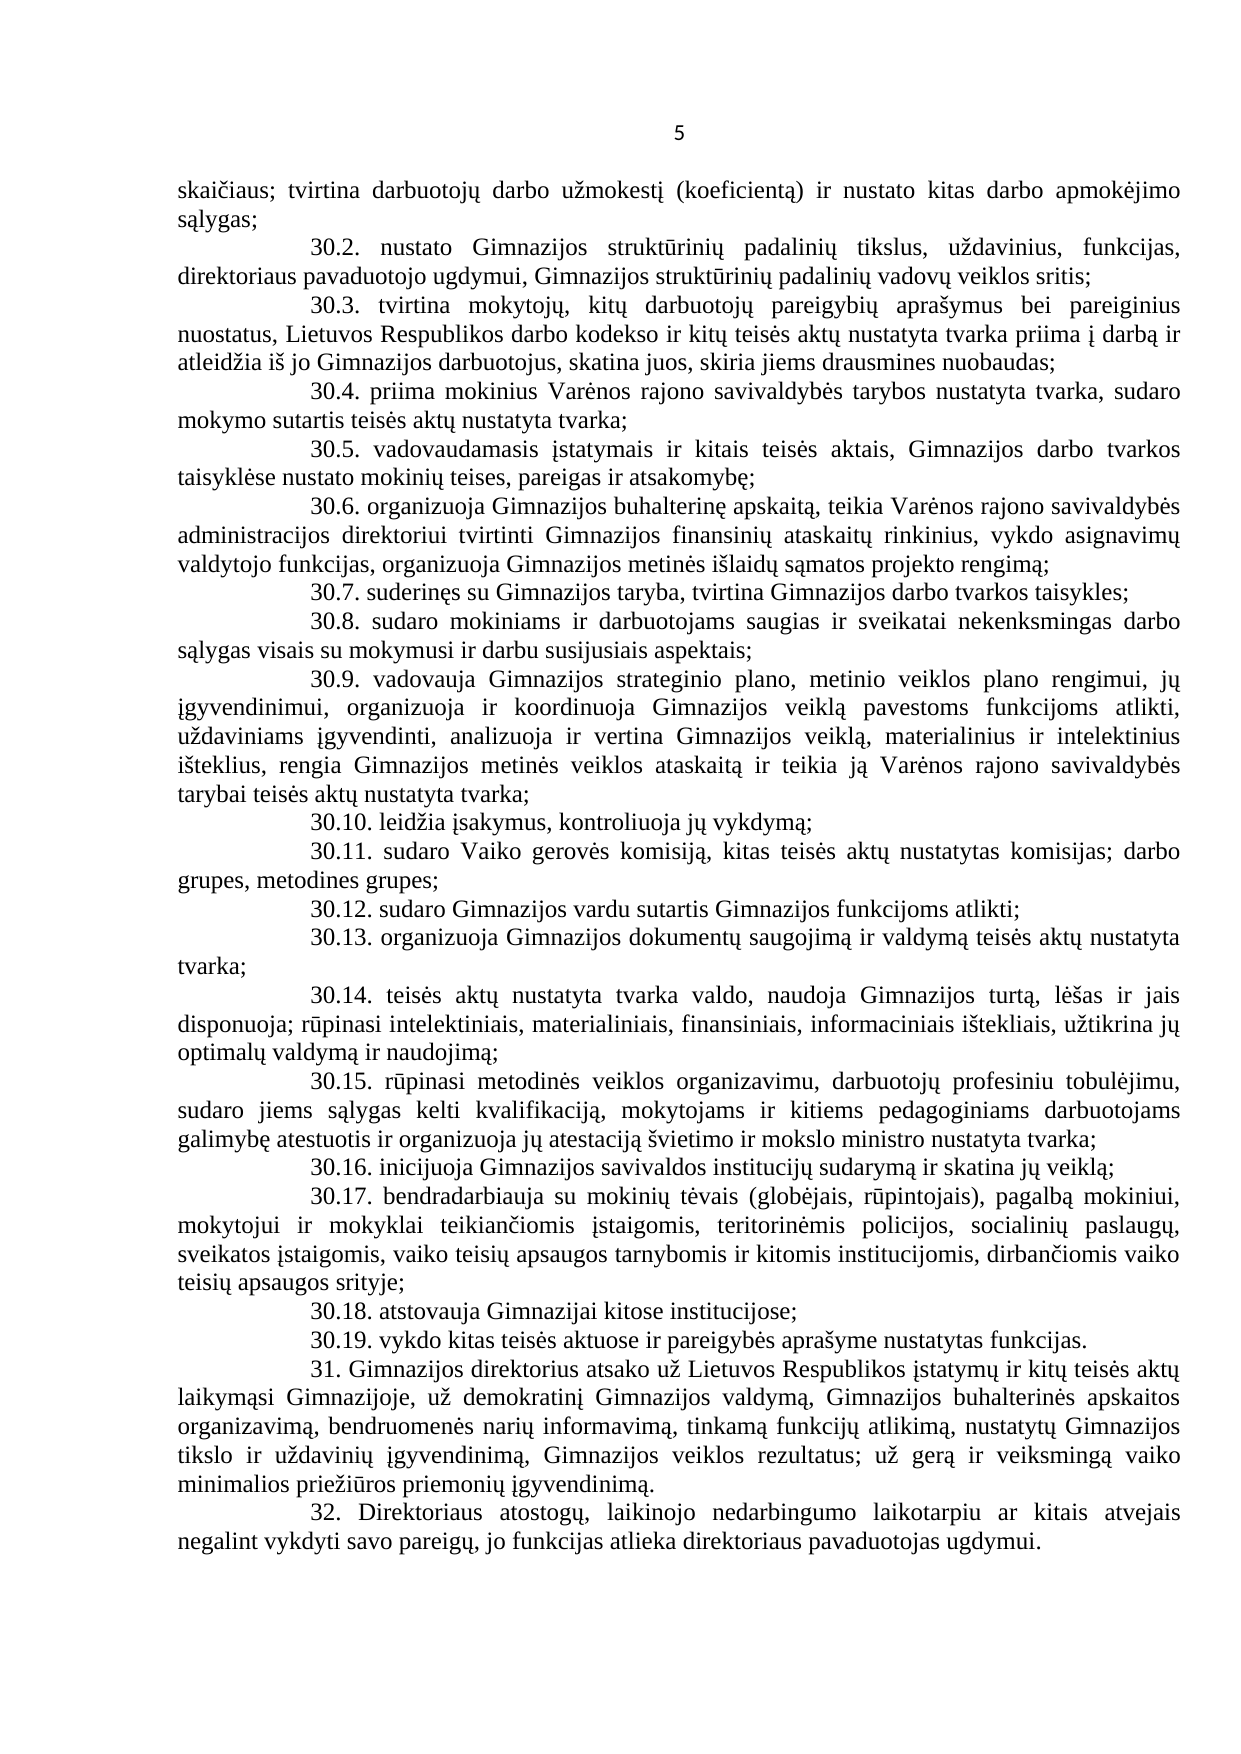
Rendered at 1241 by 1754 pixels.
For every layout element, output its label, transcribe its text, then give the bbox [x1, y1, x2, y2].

text 30.12. sudaro Gimnazijos vardu sutartis Gimnazijos funkcijoms atlikti; [177, 894, 1181, 922]
text 30.6. organizuoja Gimnazijos buhalterinę apskaitą, teikia Varėnos rajono savivaldybės administracijos direktoriui tvirtinti Gimnazijos finansinių ataskaitų rinkinius, vykdo asignavimų valdytojo funkcijas, organizuoja Gimnazijos metinės išlaidų sąmatos projekto rengimą; [177, 491, 1181, 577]
text 30.17. bendradarbiauja su mokinių tėvais (globėjais, rūpintojais), pagalbą mokiniui, mokytojui ir mokyklai teikiančiomis įstaigomis, teritorinėmis policijos, socialinių paslaugų, sveikatos įstaigomis, vaiko teisių apsaugos tarnybomis ir kitomis institucijomis, dirbančiomis vaiko teisių apsaugos srityje; [177, 1181, 1181, 1296]
text 32. Direktoriaus atostogų, laikinojo nedarbingumo laikotarpiu ar kitais atvejais negalint vykdyti savo pareigų, jo funkcijas atlieka direktoriaus pavaduotojas ugdymui. [177, 1497, 1181, 1555]
text 30.4. priima mokinius Varėnos rajono savivaldybės tarybos nustatyta tvarka, sudaro mokymo sutartis teisės aktų nustatyta tvarka; [177, 376, 1181, 434]
text 30.14. teisės aktų nustatyta tvarka valdo, naudoja Gimnazijos turtą, lėšas ir jais disponuoja; rūpinasi intelektiniais, materialiniais, finansiniais, informaciniais ištekliais, užtikrina jų optimalų valdymą ir naudojimą; [177, 980, 1181, 1066]
text 30.15. rūpinasi metodinės veiklos organizavimu, darbuotojų profesiniu tobulėjimu, sudaro jiems sąlygas kelti kvalifikaciją, mokytojams ir kitiems pedagoginiams darbuotojams galimybę atestuotis ir organizuoja jų atestaciją švietimo ir mokslo ministro nustatyta tvarka; [177, 1066, 1181, 1152]
text 30.10. leidžia įsakymus, kontroliuoja jų vykdymą; [177, 807, 1181, 836]
text 30.2. nustato Gimnazijos struktūrinių padalinių tikslus, uždavinius, funkcijas, direktoriaus pavaduotojo ugdymui, Gimnazijos struktūrinių padalinių vadovų veiklos sritis; [177, 232, 1181, 290]
text 30.19. vykdo kitas teisės aktuose ir pareigybės aprašyme nustatytas funkcijas. [177, 1325, 1181, 1354]
text 30.18. atstovauja Gimnazijai kitose institucijose; [177, 1296, 1181, 1325]
text 30.9. vadovauja Gimnazijos strateginio plano, metinio veiklos plano rengimui, jų įgyvendinimui, organizuoja ir koordinuoja Gimnazijos veiklą pavestoms funkcijoms atlikti, uždaviniams įgyvendinti, analizuoja ir vertina Gimnazijos veiklą, materialinius ir intelektinius išteklius, rengia Gimnazijos metinės veiklos ataskaitą ir teikia ją Varėnos rajono savivaldybės tarybai teisės aktų nustatyta tvarka; [177, 664, 1181, 807]
text 30.8. sudaro mokiniams ir darbuotojams saugias ir sveikatai nekenksmingas darbo sąlygas visais su mokymusi ir darbu susijusiais aspektais; [177, 606, 1181, 664]
text 30.16. inicijuoja Gimnazijos savivaldos institucijų sudarymą ir skatina jų veiklą; [177, 1152, 1181, 1181]
text 30.3. tvirtina mokytojų, kitų darbuotojų pareigybių aprašymus bei pareiginius nuostatus, Lietuvos Respublikos darbo kodekso ir kitų teisės aktų nustatyta tvarka priima į darbą ir atleidžia iš jo Gimnazijos darbuotojus, skatina juos, skiria jiems drausmines nuobaudas; [177, 290, 1181, 376]
text 30.13. organizuoja Gimnazijos dokumentų saugojimą ir valdymą teisės aktų nustatyta tvarka; [177, 922, 1181, 980]
text 31. Gimnazijos direktorius atsako už Lietuvos Respublikos įstatymų ir kitų teisės aktų laikymąsi Gimnazijoje, už demokratinį Gimnazijos valdymą, Gimnazijos buhalterinės apskaitos organizavimą, bendruomenės narių informavimą, tinkamą funkcijų atlikimą, nustatytų Gimnazijos tikslo ir uždavinių įgyvendinimą, Gimnazijos veiklos rezultatus; už gerą ir veiksmingą vaiko minimalios priežiūros priemonių įgyvendinimą. [177, 1354, 1181, 1497]
text skaičiaus; tvirtina darbuotojų darbo užmokestį (koeficientą) ir nustato kitas darbo apmokėjimo sąlygas; [177, 175, 1181, 232]
text 30.5. vadovaudamasis įstatymais ir kitais teisės aktais, Gimnazijos darbo tvarkos taisyklėse nustato mokinių teises, pareigas ir atsakomybę; [177, 434, 1181, 491]
text 30.7. suderinęs su Gimnazijos taryba, tvirtina Gimnazijos darbo tvarkos taisykles; [177, 577, 1181, 606]
text 30.11. sudaro Vaiko gerovės komisiją, kitas teisės aktų nustatytas komisijas; darbo grupes, metodines grupes; [177, 836, 1181, 894]
